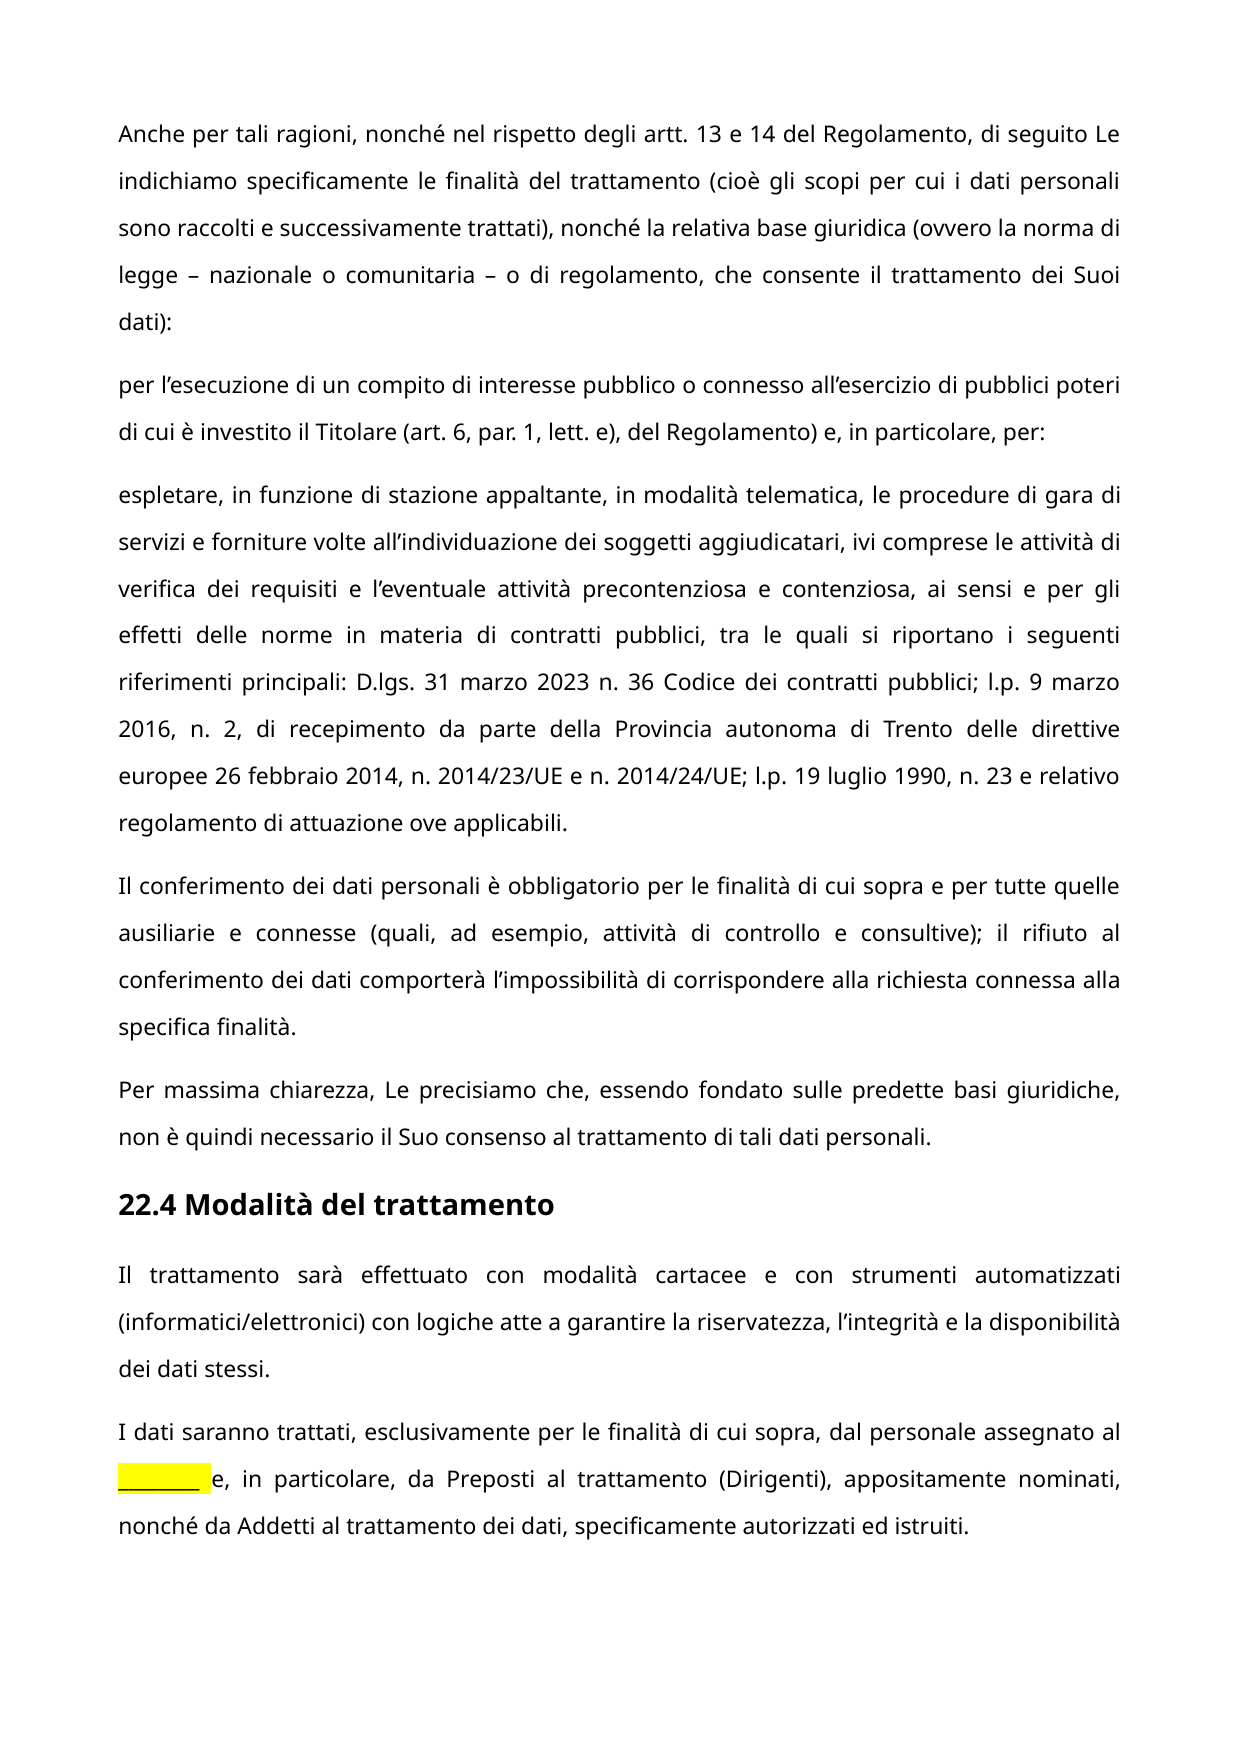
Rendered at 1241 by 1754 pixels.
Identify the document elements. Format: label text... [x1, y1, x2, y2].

list espletare, in funzione di stazione appaltante, in modalità telematica, le procedure di gara di servizi e forniture volte all’individuazione dei soggetti aggiudicatari, ivi comprese le attività di verifica dei requisiti e l’eventuale attività precontenziosa e contenziosa, ai sensi e per gli effetti delle norme in materia di contratti pubblici, tra le quali si riportano i seguenti riferimenti principali: D.lgs. 31 marzo 2023 n. 36 Codice dei contratti pubblici; l.p. 9 marzo 2016, n. 2, di recepimento da parte della Provincia autonoma di Trento delle direttive europee 26 febbraio 2014, n. 2014/23/UE e n. 2014/24/UE; l.p. 19 luglio 1990, n. 23 e relativo regolamento di attuazione ove applicabili. [118, 479, 1122, 838]
subtitle 22.4 Modalità del trattamento [118, 1184, 1122, 1223]
list per l’esecuzione di un compito di interesse pubblico o connesso all’esercizio di pubblici poteri di cui è investito il Titolare (art. 6, par. 1, lett. e), del Regolamento) e, in particolare, per: [118, 369, 1122, 447]
list Il conferimento dei dati personali è obbligatorio per le finalità di cui sopra e per tutte quelle ausiliarie e connesse (quali, ad esempio, attività di controllo e consultive); il rifiuto al conferimento dei dati comporterà l’impossibilità di corrispondere alla richiesta connessa alla specifica finalità. [118, 870, 1122, 1042]
list Il trattamento sarà effettuato con modalità cartacee e con strumenti automatizzati (informatici/elettronici) con logiche atte a garantire la riservatezza, l’integrità e la disponibilità dei dati stessi. [83, 1259, 1122, 1384]
list Per massima chiarezza, Le precisiamo che, essendo fondato sulle predette basi giuridiche, non è quindi necessario il Suo consenso al trattamento di tali dati personali. [118, 1074, 1122, 1152]
list I dati saranno trattati, esclusivamente per le finalità di cui sopra, dal personale assegnato al ________ e, in particolare, da Preposti al trattamento (Dirigenti), appositamente nominati, nonché da Addetti al trattamento dei dati, specificamente autorizzati ed istruiti. [83, 1416, 1122, 1541]
list Anche per tali ragioni, nonché nel rispetto degli artt. 13 e 14 del Regolamento, di seguito Le indichiamo specificamente le finalità del trattamento (cioè gli scopi per cui i dati personali sono raccolti e successivamente trattati), nonché la relativa base giuridica (ovvero la norma di legge – nazionale o comunitaria – o di regolamento, che consente il trattamento dei Suoi dati): [118, 118, 1122, 337]
